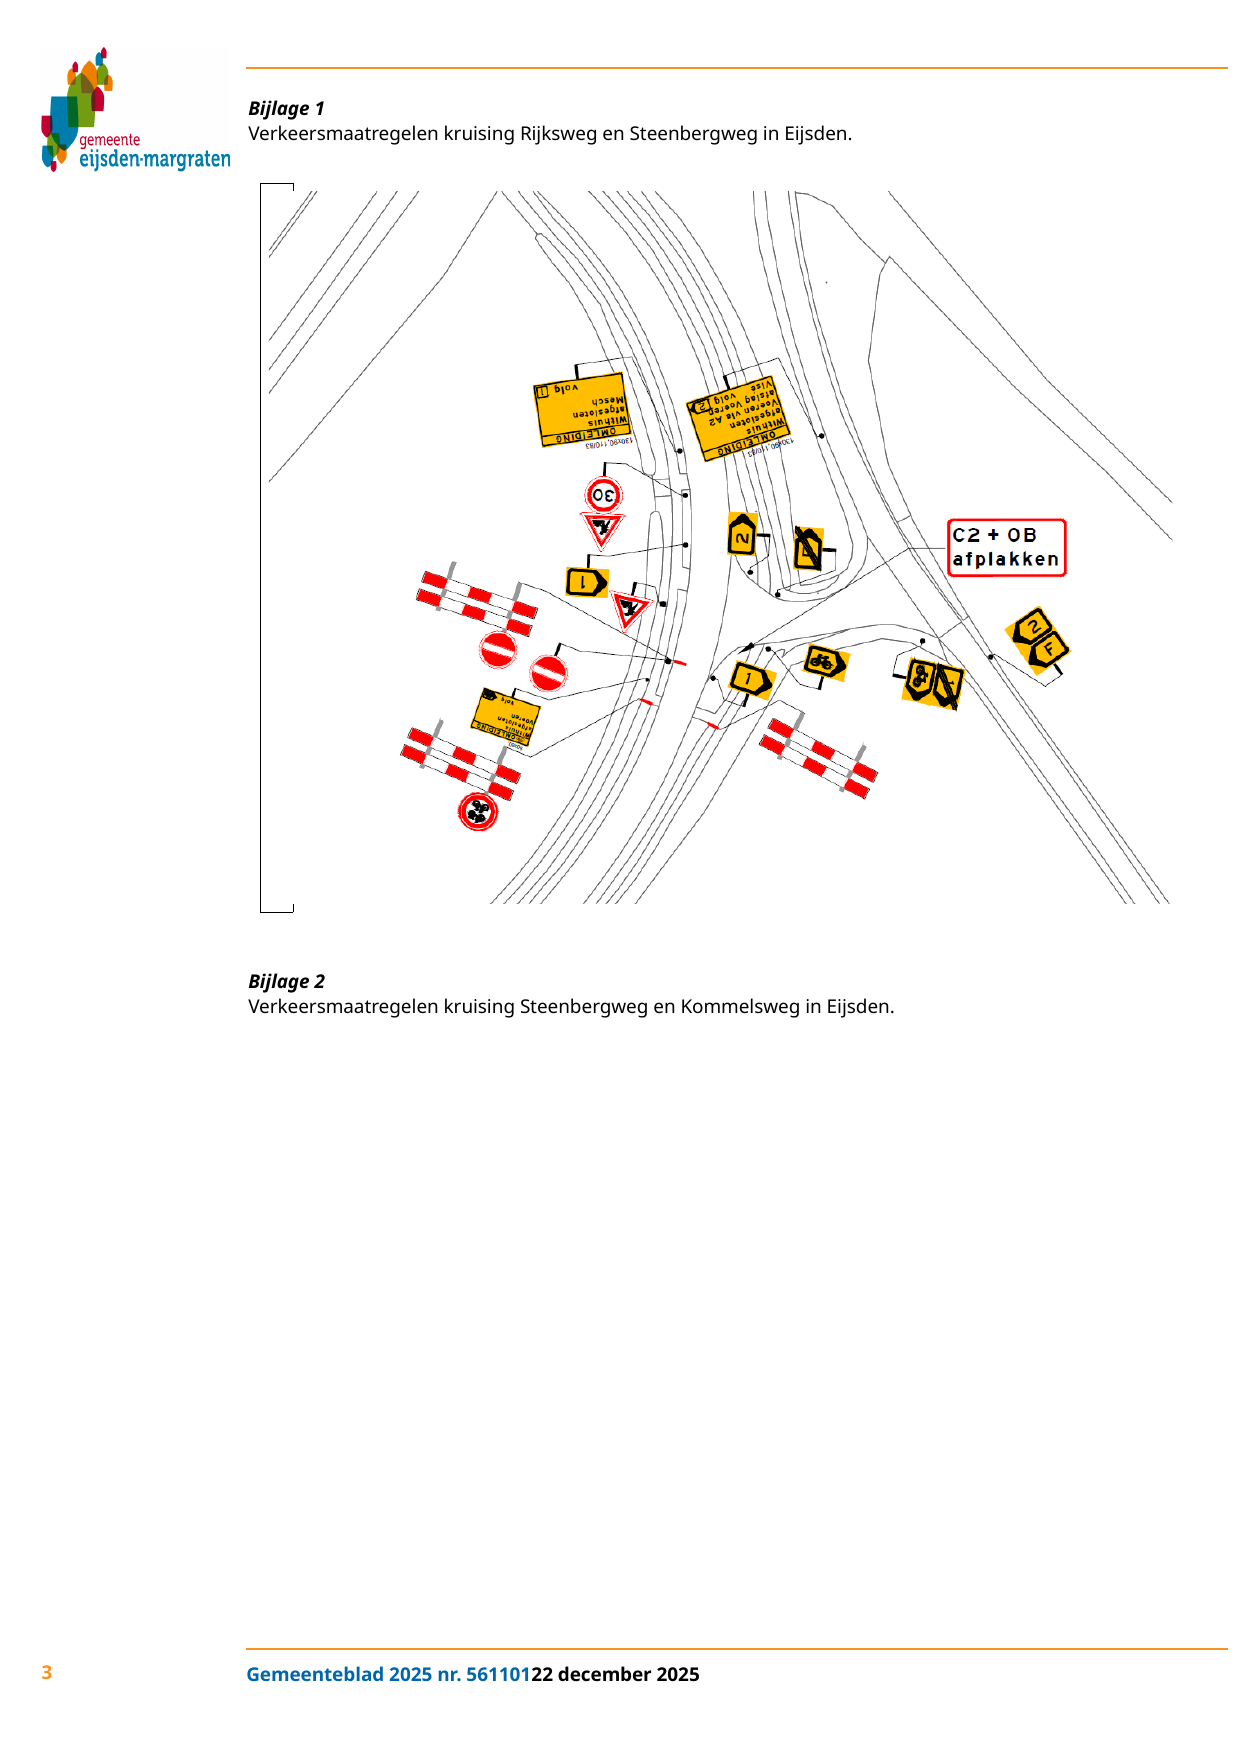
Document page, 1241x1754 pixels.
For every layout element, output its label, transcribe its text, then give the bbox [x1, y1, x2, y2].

picture [268, 191, 1173, 904]
text Verkeersmaatregelen kruising Rijksweg en Steenbergweg in Eijsden. [248, 121, 1152, 146]
text Verkeersmaatregelen kruising Steenbergweg en Kommelsweg in Eijsden. [248, 994, 1152, 1019]
text Bijlage 2 [248, 968, 1152, 994]
picture [41, 47, 231, 172]
text Bijlage 1 [248, 95, 1152, 121]
